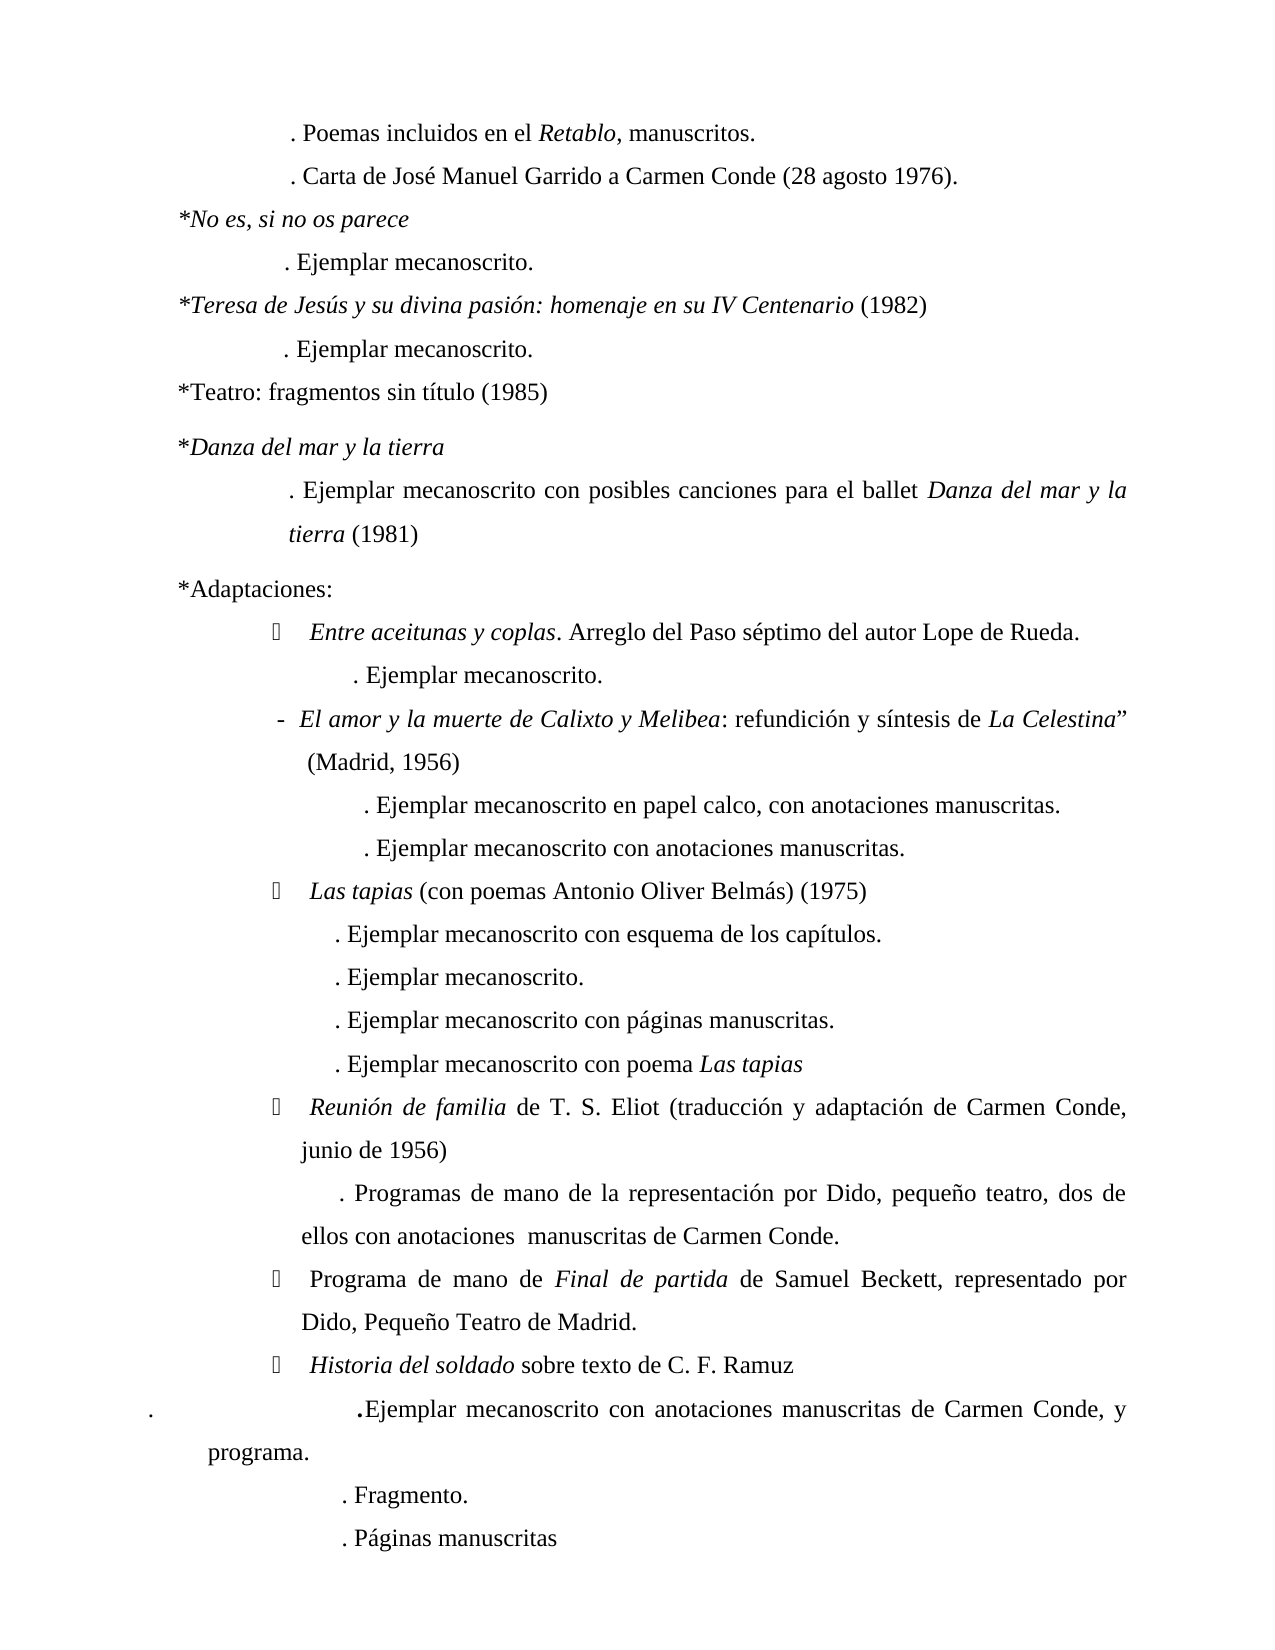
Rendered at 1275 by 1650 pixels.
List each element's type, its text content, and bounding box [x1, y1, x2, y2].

list Programa de mano de Final de partida de Samuel Beckett, representado por Dido, Pequeño Teatro de Madrid. [272, 1264, 1127, 1336]
list *Teresa de Jesús y su divina pasión: homenaje en su IV Centenario (1982) [177, 291, 1127, 319]
list . Poemas incluidos en el Retablo, manuscritos. [177, 118, 1127, 147]
text . Páginas manuscritas [148, 1523, 1127, 1552]
text . Ejemplar mecanoscrito con posibles canciones para el ballet Danza del mar y la tierra (1981) [288, 476, 1127, 547]
list *Danza del mar y la tierra [177, 432, 1127, 461]
list . Ejemplar mecanoscrito con páginas manuscritas. [272, 1006, 1127, 1034]
list *Adaptaciones: [177, 574, 1127, 603]
list . Carta de José Manuel Garrido a Carmen Conde (28 agosto 1976). [177, 161, 1127, 190]
list Las tapias (con poemas Antonio Oliver Belmás) (1975) [272, 876, 1127, 905]
list Reunión de familia de T. S. Eliot (traducción y adaptación de Carmen Conde, junio de 1956) [272, 1092, 1127, 1164]
list . Ejemplar mecanoscrito. [278, 247, 1127, 276]
text *Teatro: fragmentos sin título (1985) [177, 377, 1127, 406]
list . Ejemplar mecanoscrito en papel calco, con anotaciones manuscritas. [269, 790, 1127, 819]
list . Ejemplar mecanoscrito. [272, 962, 1127, 991]
list . Ejemplar mecanoscrito. [177, 334, 1127, 362]
subtitle .Ejemplar mecanoscrito con anotaciones manuscritas de Carmen Conde, y programa. [148, 1394, 1127, 1466]
list - El amor y la muerte de Calixto y Melibea: refundición y síntesis de La Celestina” (Madrid, 1956) [269, 704, 1127, 776]
list . Ejemplar mecanoscrito con esquema de los capítulos. [272, 919, 1127, 948]
text . Fragmento. [148, 1480, 1127, 1509]
list Entre aceitunas y coplas. Arreglo del Paso séptimo del autor Lope de Rueda. [272, 617, 1127, 646]
list . Ejemplar mecanoscrito con poema Las tapias [272, 1049, 1127, 1077]
list . Ejemplar mecanoscrito con anotaciones manuscritas. [269, 833, 1127, 862]
list *No es, si no os parece [177, 204, 1127, 233]
list . Ejemplar mecanoscrito. [272, 661, 1127, 689]
list Historia del soldado sobre texto de C. F. Ramuz [272, 1351, 1127, 1379]
list . Programas de mano de la representación por Dido, pequeño teatro, dos de ellos con anotaciones manuscritas de Carmen Conde. [301, 1178, 1127, 1250]
